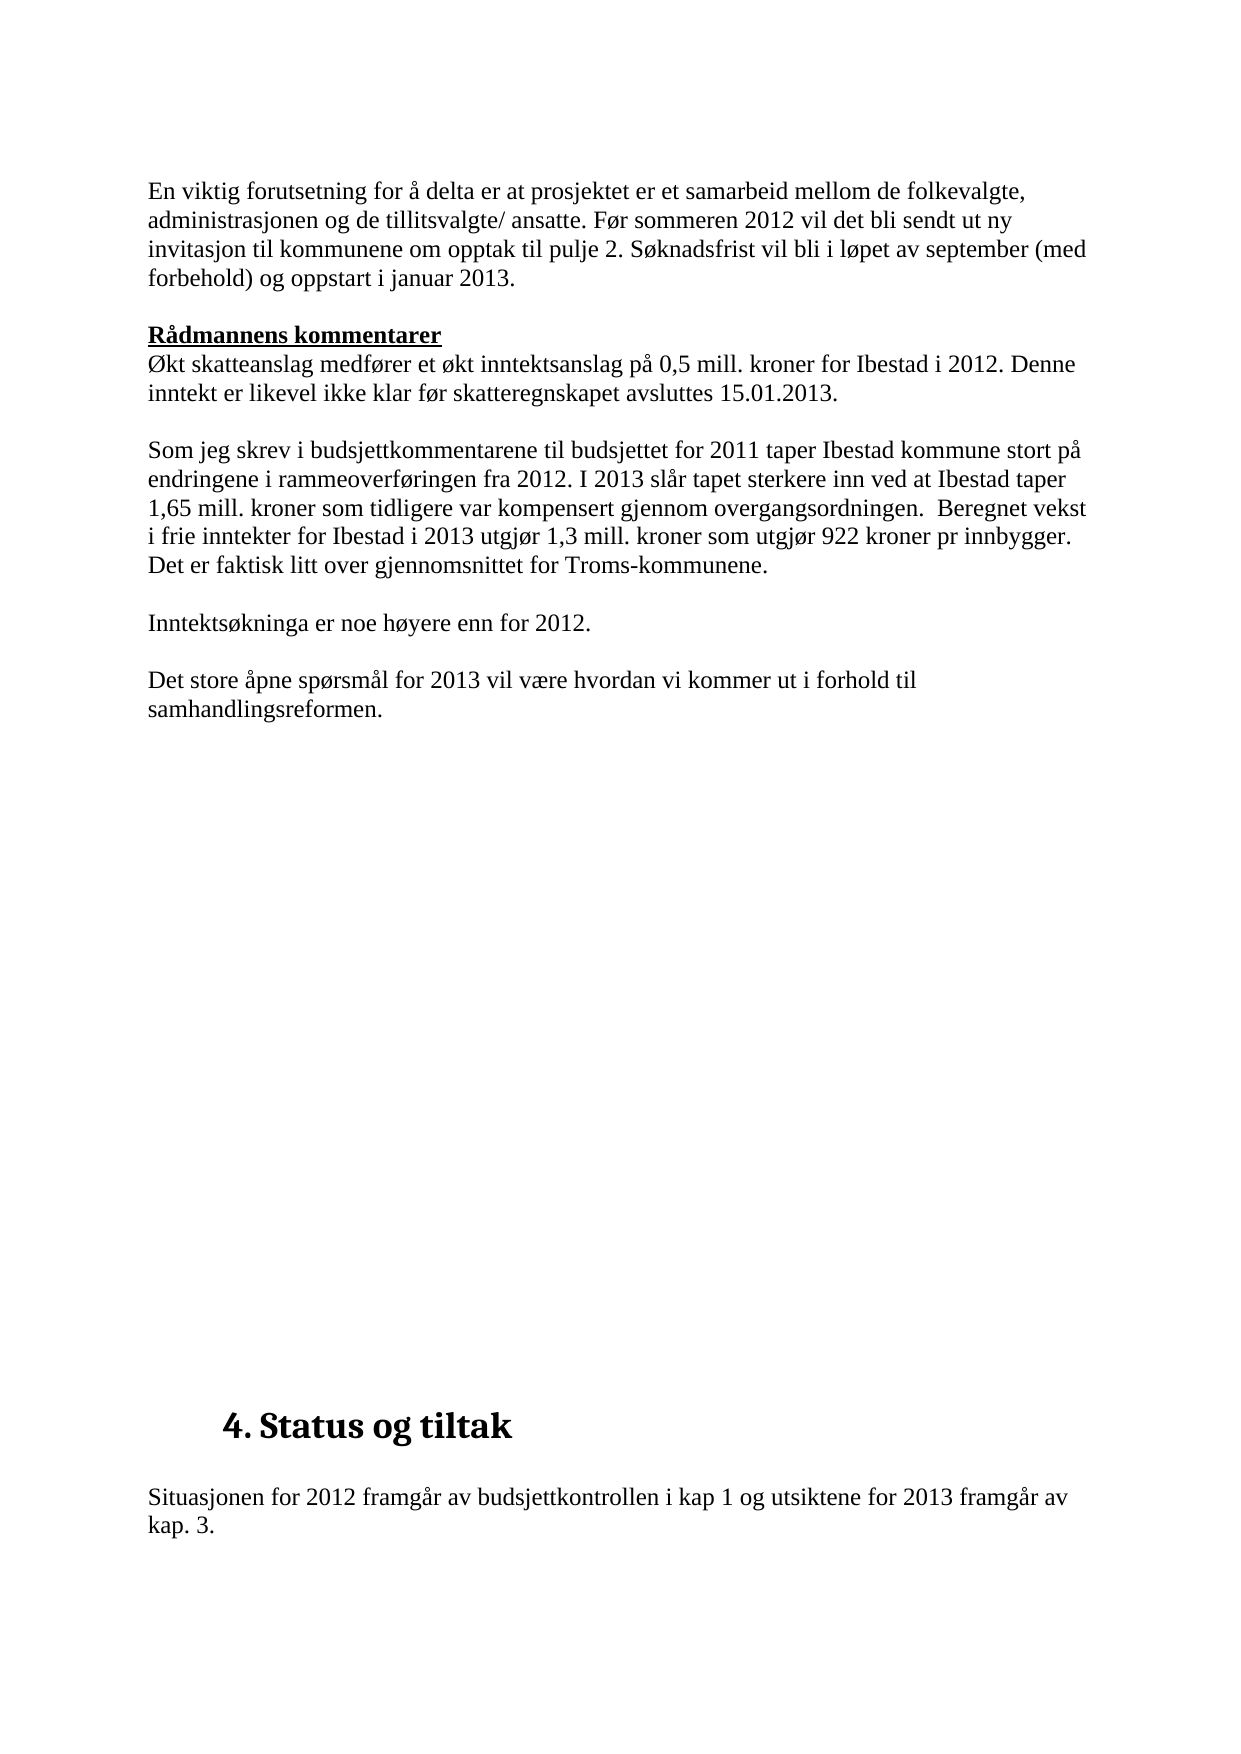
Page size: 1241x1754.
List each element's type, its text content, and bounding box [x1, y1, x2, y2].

text Det store åpne spørsmål for 2013 vil være hvordan vi kommer ut i forhold til samhandlingsreformen. [148, 665, 1093, 723]
text Situasjonen for 2012 framgår av budsjettkontrollen i kap 1 og utsiktene for 2013 framgår av kap. 3. [148, 1482, 1093, 1539]
text Som jeg skrev i budsjettkommentarene til budsjettet for 2011 taper Ibestad kommune stort på endringene i rammeoverføringen fra 2012. I 2013 slår tapet sterkere inn ved at Ibestad taper 1,65 mill. kroner som tidligere var kompensert gjennom overgangsordningen. Beregnet vekst i frie inntekter for Ibestad i 2013 utgjør 1,3 mill. kroner som utgjør 922 kroner pr innbygger. Det er faktisk litt over gjennomsnittet for Troms-kommunene. [148, 435, 1093, 579]
text Økt skatteanslag medfører et økt inntektsanslag på 0,5 mill. kroner for Ibestad i 2012. Denne inntekt er likevel ikke klar før skatteregnskapet avsluttes 15.01.2013. [148, 349, 1093, 406]
text Inntektsøkninga er noe høyere enn for 2012. [148, 608, 1093, 636]
list Status og tiltak [223, 1405, 1093, 1448]
text En viktig forutsetning for å delta er at prosjektet er et samarbeid mellom de folkevalgte, administrasjonen og de tillitsvalgte/ ansatte. Før sommeren 2012 vil det bli sendt ut ny invitasjon til kommunene om opptak til pulje 2. Søknadsfrist vil bli i løpet av september (med forbehold) og oppstart i januar 2013. [148, 176, 1093, 291]
text Rådmannens kommentarer [148, 320, 1093, 349]
